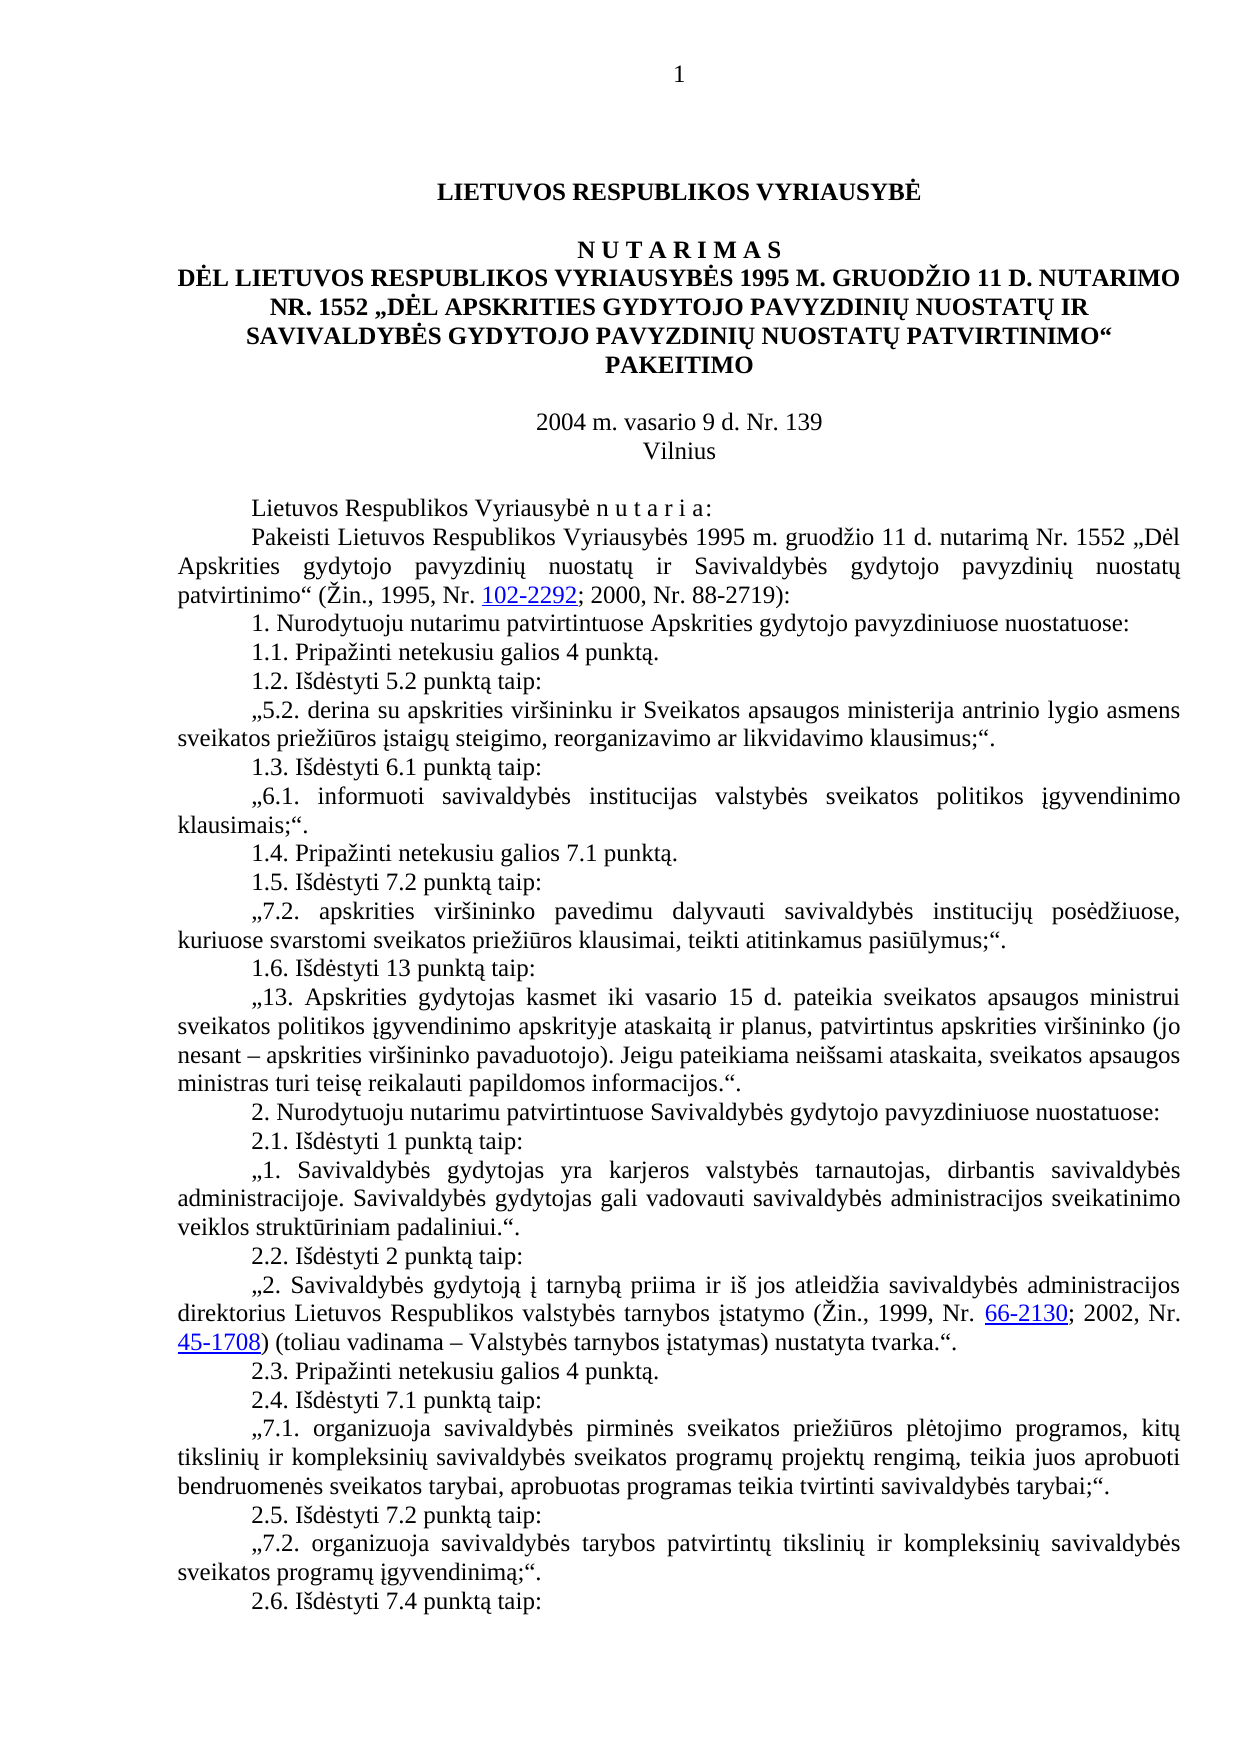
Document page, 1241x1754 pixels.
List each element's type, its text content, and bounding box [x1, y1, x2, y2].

text LIETUVOS RESPUBLIKOS VYRIAUSYBĖ [177, 177, 1181, 206]
text Pakeisti Lietuvos Respublikos Vyriausybės 1995 m. gruodžio 11 d. nutarimą Nr. 1552 „Dėl Apskrities gydytojo pavyzdinių nuostatų ir Savivaldybės gydytojo pavyzdinių nuostatų patvirtinimo“ (Žin., 1995, Nr. 102-2292; 2000, Nr. 88-2719): [177, 522, 1181, 608]
text 2.1. Išdėstyti 1 punktą taip: [177, 1126, 1181, 1155]
text 1.4. Pripažinti netekusiu galios 7.1 punktą. [177, 838, 1181, 867]
text 1.3. Išdėstyti 6.1 punktą taip: [177, 752, 1181, 781]
text N U T A R I M A S [177, 235, 1181, 263]
text 1.2. Išdėstyti 5.2 punktą taip: [177, 666, 1181, 695]
text 1.1. Pripažinti netekusiu galios 4 punktą. [177, 637, 1181, 666]
text „5.2. derina su apskrities viršininku ir Sveikatos apsaugos ministerija antrinio lygio asmens sveikatos priežiūros įstaigų steigimo, reorganizavimo ar likvidavimo klausimus;“. [177, 695, 1181, 752]
text „2. Savivaldybės gydytoją į tarnybą priima ir iš jos atleidžia savivaldybės administracijos direktorius Lietuvos Respublikos valstybės tarnybos įstatymo (Žin., 1999, Nr. 66-2130; 2002, Nr. 45-1708) (toliau vadinama – Valstybės tarnybos įstatymas) nustatyta tvarka.“. [177, 1270, 1181, 1356]
text DĖL LIETUVOS RESPUBLIKOS VYRIAUSYBĖS 1995 M. GRUODŽIO 11 D. NUTARIMO NR. 1552 „DĖL APSKRITIES GYDYTOJO PAVYZDINIŲ NUOSTATŲ IR SAVIVALDYBĖS GYDYTOJO PAVYZDINIŲ NUOSTATŲ PATVIRTINIMO“ PAKEITIMO [177, 263, 1181, 378]
text „7.1. organizuoja savivaldybės pirminės sveikatos priežiūros plėtojimo programos, kitų tikslinių ir kompleksinių savivaldybės sveikatos programų projektų rengimą, teikia juos aprobuoti bendruomenės sveikatos tarybai, aprobuotas programas teikia tvirtinti savivaldybės tarybai;“. [177, 1413, 1181, 1500]
text „6.1. informuoti savivaldybės institucijas valstybės sveikatos politikos įgyvendinimo klausimais;“. [177, 781, 1181, 838]
text 2.3. Pripažinti netekusiu galios 4 punktą. [177, 1356, 1181, 1385]
text 2.6. Išdėstyti 7.4 punktą taip: [177, 1586, 1181, 1615]
text „7.2. apskrities viršininko pavedimu dalyvauti savivaldybės institucijų posėdžiuose, kuriuose svarstomi sveikatos priežiūros klausimai, teikti atitinkamus pasiūlymus;“. [177, 896, 1181, 953]
text 2. Nurodytuoju nutarimu patvirtintuose Savivaldybės gydytojo pavyzdiniuose nuostatuose: [177, 1097, 1181, 1126]
text 1.6. Išdėstyti 13 punktą taip: [177, 953, 1181, 982]
text „1. Savivaldybės gydytojas yra karjeros valstybės tarnautojas, dirbantis savivaldybės administracijoje. Savivaldybės gydytojas gali vadovauti savivaldybės administracijos sveikatinimo veiklos struktūriniam padaliniui.“. [177, 1155, 1181, 1241]
text „13. Apskrities gydytojas kasmet iki vasario 15 d. pateikia sveikatos apsaugos ministrui sveikatos politikos įgyvendinimo apskrityje ataskaitą ir planus, patvirtintus apskrities viršininko (jo nesant – apskrities viršininko pavaduotojo). Jeigu pateikiama neišsami ataskaita, sveikatos apsaugos ministras turi teisę reikalauti papildomos informacijos.“. [177, 982, 1181, 1097]
text 1.5. Išdėstyti 7.2 punktą taip: [177, 867, 1181, 896]
text 1. Nurodytuoju nutarimu patvirtintuose Apskrities gydytojo pavyzdiniuose nuostatuose: [177, 608, 1181, 637]
text Vilnius [177, 436, 1181, 465]
text 2.2. Išdėstyti 2 punktą taip: [177, 1241, 1181, 1270]
text 2.4. Išdėstyti 7.1 punktą taip: [177, 1385, 1181, 1413]
text „7.2. organizuoja savivaldybės tarybos patvirtintų tikslinių ir kompleksinių savivaldybės sveikatos programų įgyvendinimą;“. [177, 1528, 1181, 1586]
text 2.5. Išdėstyti 7.2 punktą taip: [177, 1500, 1181, 1528]
text Lietuvos Respublikos Vyriausybė nutaria: [177, 493, 1181, 522]
text 2004 m. vasario 9 d. Nr. 139 [177, 407, 1181, 436]
